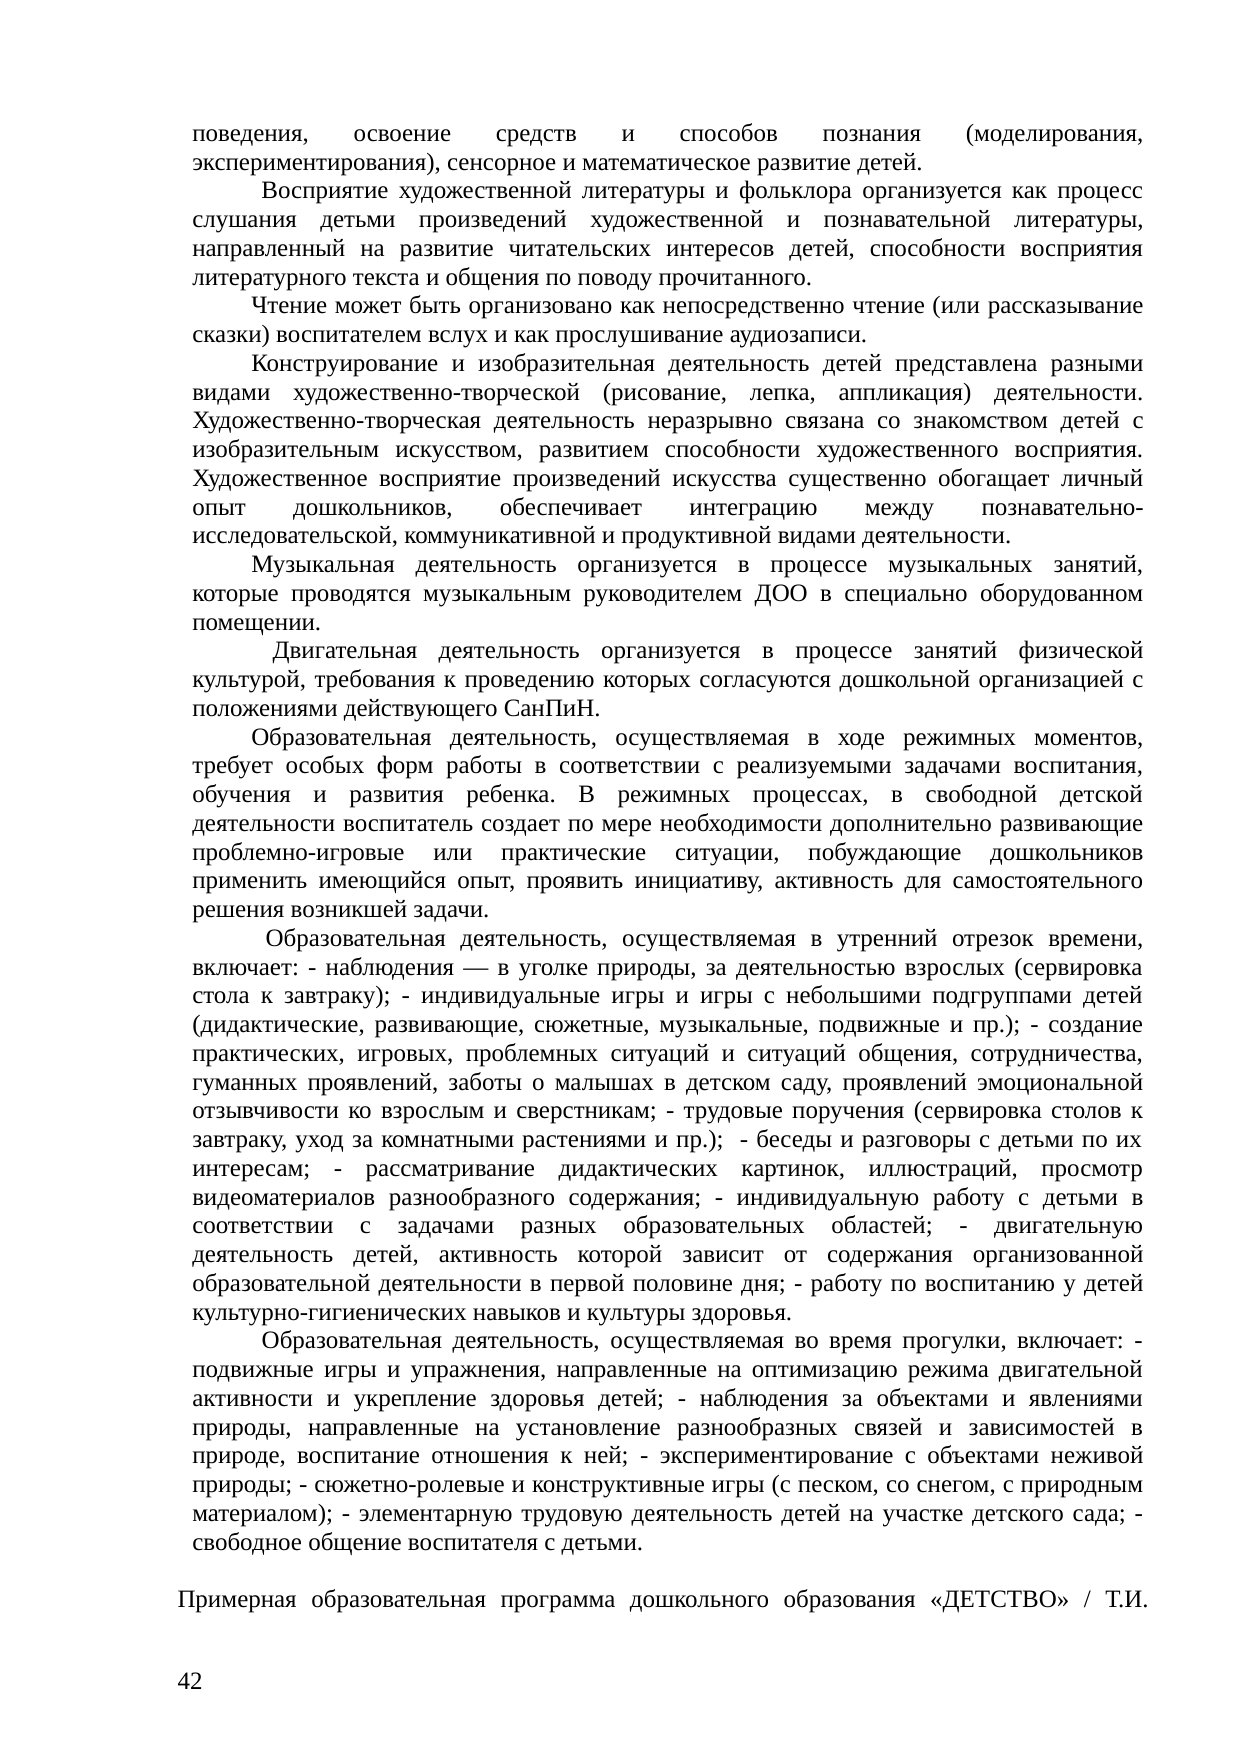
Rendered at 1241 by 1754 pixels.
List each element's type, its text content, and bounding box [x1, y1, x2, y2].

list поведения, освоение средств и способов познания (моделирования, экспериментирования), сенсорное и математическое развитие детей. [192, 118, 1144, 176]
list Чтение может быть организовано как непосредственно чтение (или рассказывание сказки) воспитателем вслух и как прослушивание аудиозаписи. [192, 291, 1144, 348]
text Примерная образовательная программа дошкольного образования «ДЕТСТВО» / Т.И. [177, 1584, 1149, 1613]
list Восприятие художественной литературы и фольклора организуется как процесс слушания детьми произведений художественной и познавательной литературы, направленный на развитие читательских интересов детей, способности восприятия литературного текста и общения по поводу прочитанного. [192, 176, 1144, 291]
list Образовательная деятельность, осуществляемая в ходе режимных моментов, требует особых форм работы в соответствии с реализуемыми задачами воспитания, обучения и развития ребенка. В режимных процессах, в свободной детской деятельности воспитатель создает по мере необходимости дополнительно развивающие проблемно-игровые или практические ситуации, побуждающие дошкольников применить имеющийся опыт, проявить инициативу, активность для самостоятельного решения возникшей задачи. [192, 722, 1144, 923]
list Конструирование и изобразительная деятельность детей представлена разными видами художественно-творческой (рисование, лепка, аппликация) деятельности. Художественно-творческая деятельность неразрывно связана со знакомством детей с изобразительным искусством, развитием способности художественного восприятия. Художественное восприятие произведений искусства существенно обогащает личный опыт дошкольников, обеспечивает интеграцию между познавательно-исследовательской, коммуникативной и продуктивной видами деятельности. [192, 348, 1144, 549]
list Музыкальная деятельность организуется в процессе музыкальных занятий, которые проводятся музыкальным руководителем ДОО в специально оборудованном помещении. [192, 549, 1144, 636]
list Двигательная деятельность организуется в процессе занятий физической культурой, требования к проведению которых согласуются дошкольной организацией с положениями действующего СанПиН. [192, 636, 1144, 722]
list Образовательная деятельность, осуществляемая в утренний отрезок времени, включает: - наблюдения — в уголке природы, за деятельностью взрослых (сервировка стола к завтраку); - индивидуальные игры и игры с небольшими подгруппами детей (дидактические, развивающие, сюжетные, музыкальные, подвижные и пр.); - создание практических, игровых, проблемных ситуаций и ситуаций общения, сотрудничества, гуманных проявлений, заботы о малышах в детском саду, проявлений эмоциональной отзывчивости ко взрослым и сверстникам; - трудовые поручения (сервировка столов к завтраку, уход за комнатными растениями и пр.); - беседы и разговоры с детьми по их интересам; - рассматривание дидактических картинок, иллюстраций, просмотр видеоматериалов разнообразного содержания; - индивидуальную работу с детьми в соответствии с задачами разных образовательных областей; - двигательную деятельность детей, активность которой зависит от содержания организованной образовательной деятельности в первой половине дня; - работу по воспитанию у детей культурно-гигиенических навыков и культуры здоровья. [192, 923, 1144, 1326]
list Образовательная деятельность, осуществляемая во время прогулки, включает: - подвижные игры и упражнения, направленные на оптимизацию режима двигательной активности и укрепление здоровья детей; - наблюдения за объектами и явлениями природы, направленные на установление разнообразных связей и зависимостей в природе, воспитание отношения к ней; - экспериментирование с объектами неживой природы; - сюжетно-ролевые и конструктивные игры (с песком, со снегом, с природным материалом); - элементарную трудовую деятельность детей на участке детского сада; - свободное общение воспитателя с детьми. [192, 1326, 1144, 1556]
